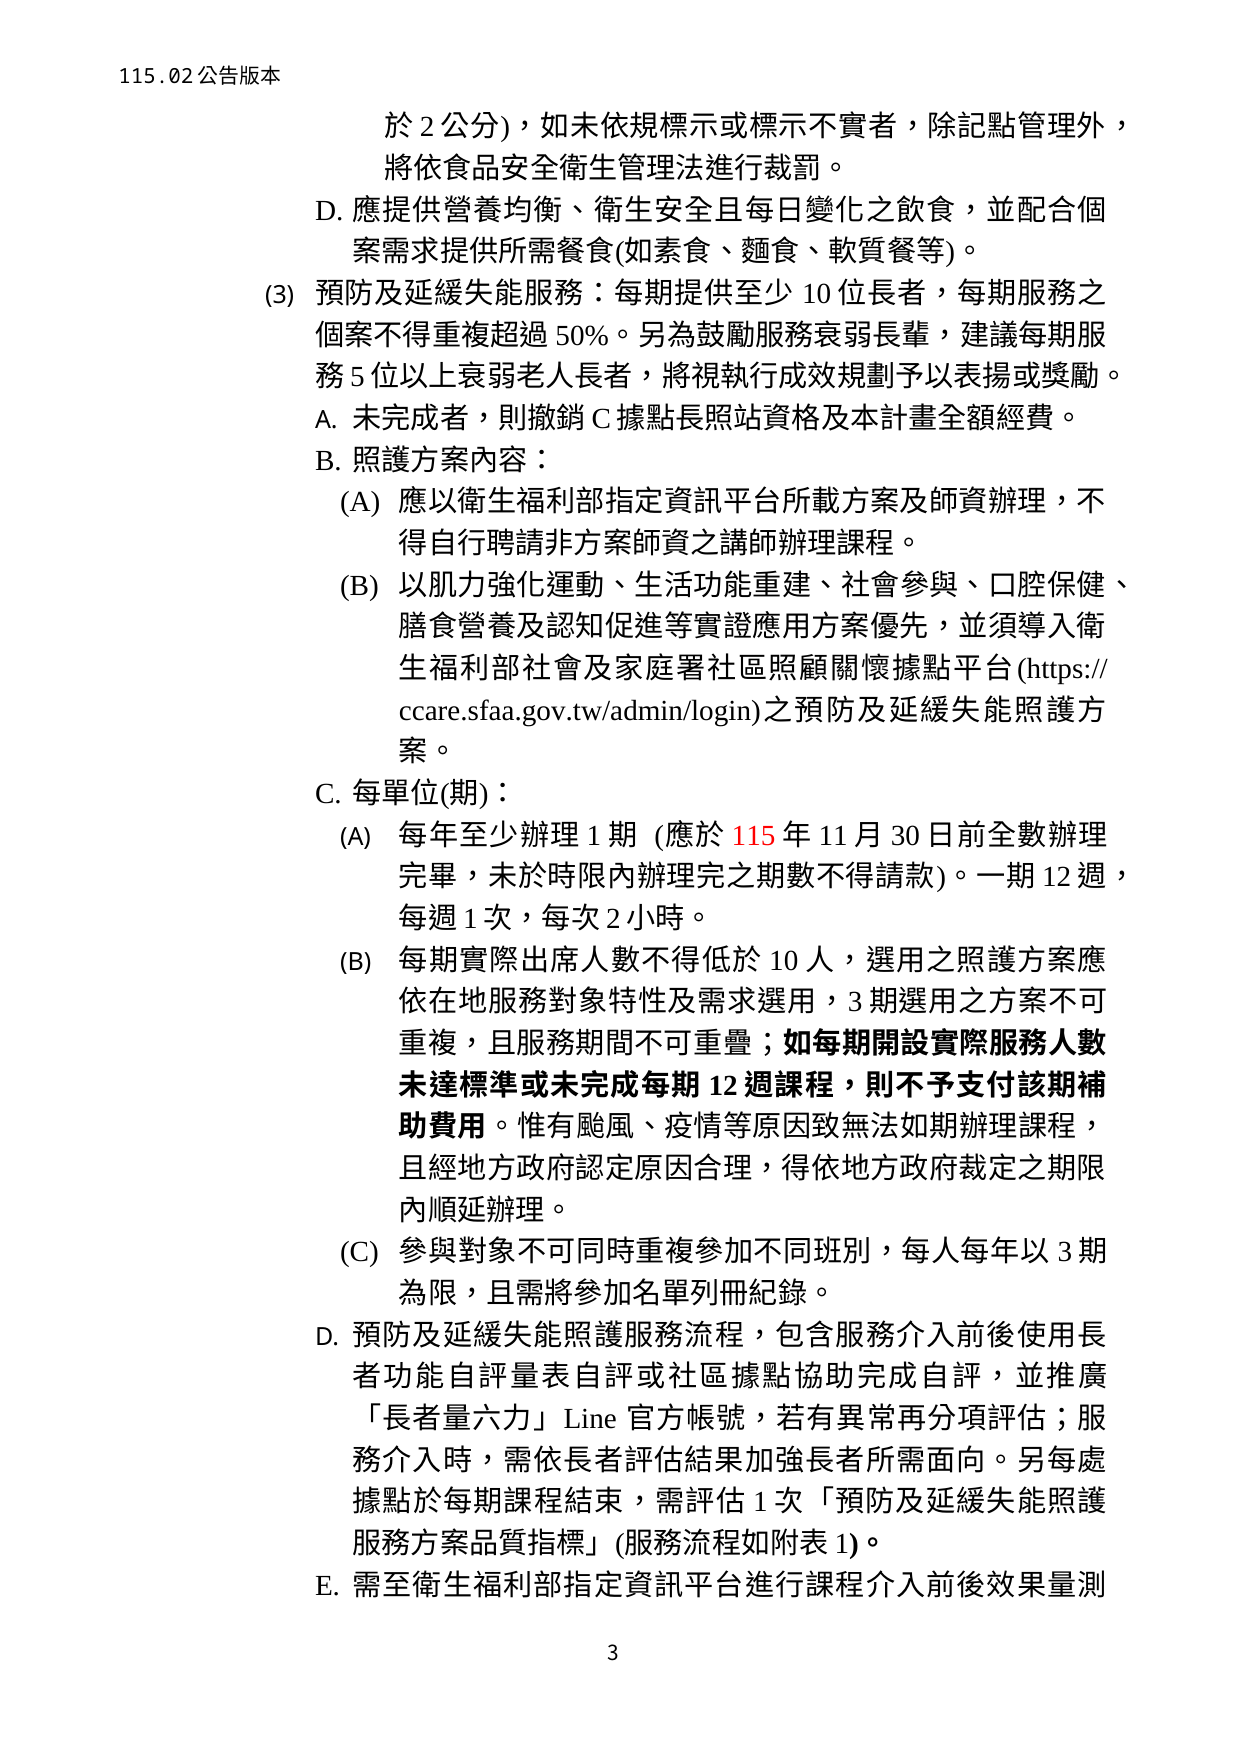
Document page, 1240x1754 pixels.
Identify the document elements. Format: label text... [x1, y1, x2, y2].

list 參與對象不可同時重複參加不同班別，每人每年以3期為限，且需將參加名單列冊紀錄。 [340, 1228, 1107, 1312]
list 照護方案內容： [315, 437, 1107, 478]
list 需至衛生福利部指定資訊平台進行課程介入前後效果量測：個案於介入前後須依長者功能自評量表(如附表2)，進行照護服務方案介入前後評估，並於資訊平台完成登錄，評估之前測應於課程執行前2週內到課程開始1週內完成，後測應於12週課程之最後1週到課程結束後2週內完成後測；「預防及延緩失能照護服務方案品質指標」：每處據點於每期12週課程結束，需進行此方案品質指標之結構面、過程面及結果面之評估(如附表3)。 [315, 1562, 1107, 1603]
list 預防及延緩失能照護服務流程，包含服務介入前後使用長者功能自評量表自評或社區據點協助完成自評，並推廣「長者量六力」Line 官方帳號，若有異常再分項評估；服務介入時，需依長者評估結果加強長者所需面向。另每處據點於每期課程結束，需評估1次「預防及延緩失能照護服務方案品質指標」(服務流程如附表1)。 [315, 1312, 1107, 1562]
list 應以衛生福利部指定資訊平台所載方案及師資辦理，不得自行聘請非方案師資之講師辦理課程。 [340, 478, 1107, 562]
list 應落實肉品應產地標示(單一字體長度或寬度，以菜單註記者，不得小於4公釐；以其他標示型式者，各不得少於2公分)，如未依規標示或標示不實者，除記點管理外，將依食品安全衛生管理法進行裁罰。 [340, 103, 1107, 187]
list 每期實際出席人數不得低於10人，選用之照護方案應依在地服務對象特性及需求選用，3期選用之方案不可重複，且服務期間不可重疊；如每期開設實際服務人數未達標準或未完成每期12週課程，則不予支付該期補助費用。惟有颱風、疫情等原因致無法如期辦理課程，且經地方政府認定原因合理，得依地方政府裁定之期限內順延辦理。 [340, 937, 1107, 1228]
list 每單位(期)： [315, 770, 1107, 812]
list 未完成者，則撤銷C據點長照站資格及本計畫全額經費。 [315, 395, 1107, 437]
list 應提供營養均衡、衛生安全且每日變化之飲食，並配合個案需求提供所需餐食(如素食、麵食、軟質餐等)。 [315, 187, 1107, 270]
list 以肌力強化運動、生活功能重建、社會參與、口腔保健、膳食營養及認知促進等實證應用方案優先，並須導入衛生福利部社會及家庭署社區照顧關懷據點平台(https://ccare.sfaa.gov.tw/admin/login)之預防及延緩失能照護方案。 [340, 562, 1107, 770]
list 每年至少辦理1期 (應於115年11月30日前全數辦理完畢，未於時限內辦理完之期數不得請款)。一期12週，每週1次，每次2小時。 [340, 812, 1107, 937]
list 預防及延緩失能服務：每期提供至少10位長者，每期服務之個案不得重複超過50%。另為鼓勵服務衰弱長輩，建議每期服務5位以上衰弱老人長者，將視執行成效規劃予以表揚或獎勵。 [265, 270, 1107, 395]
